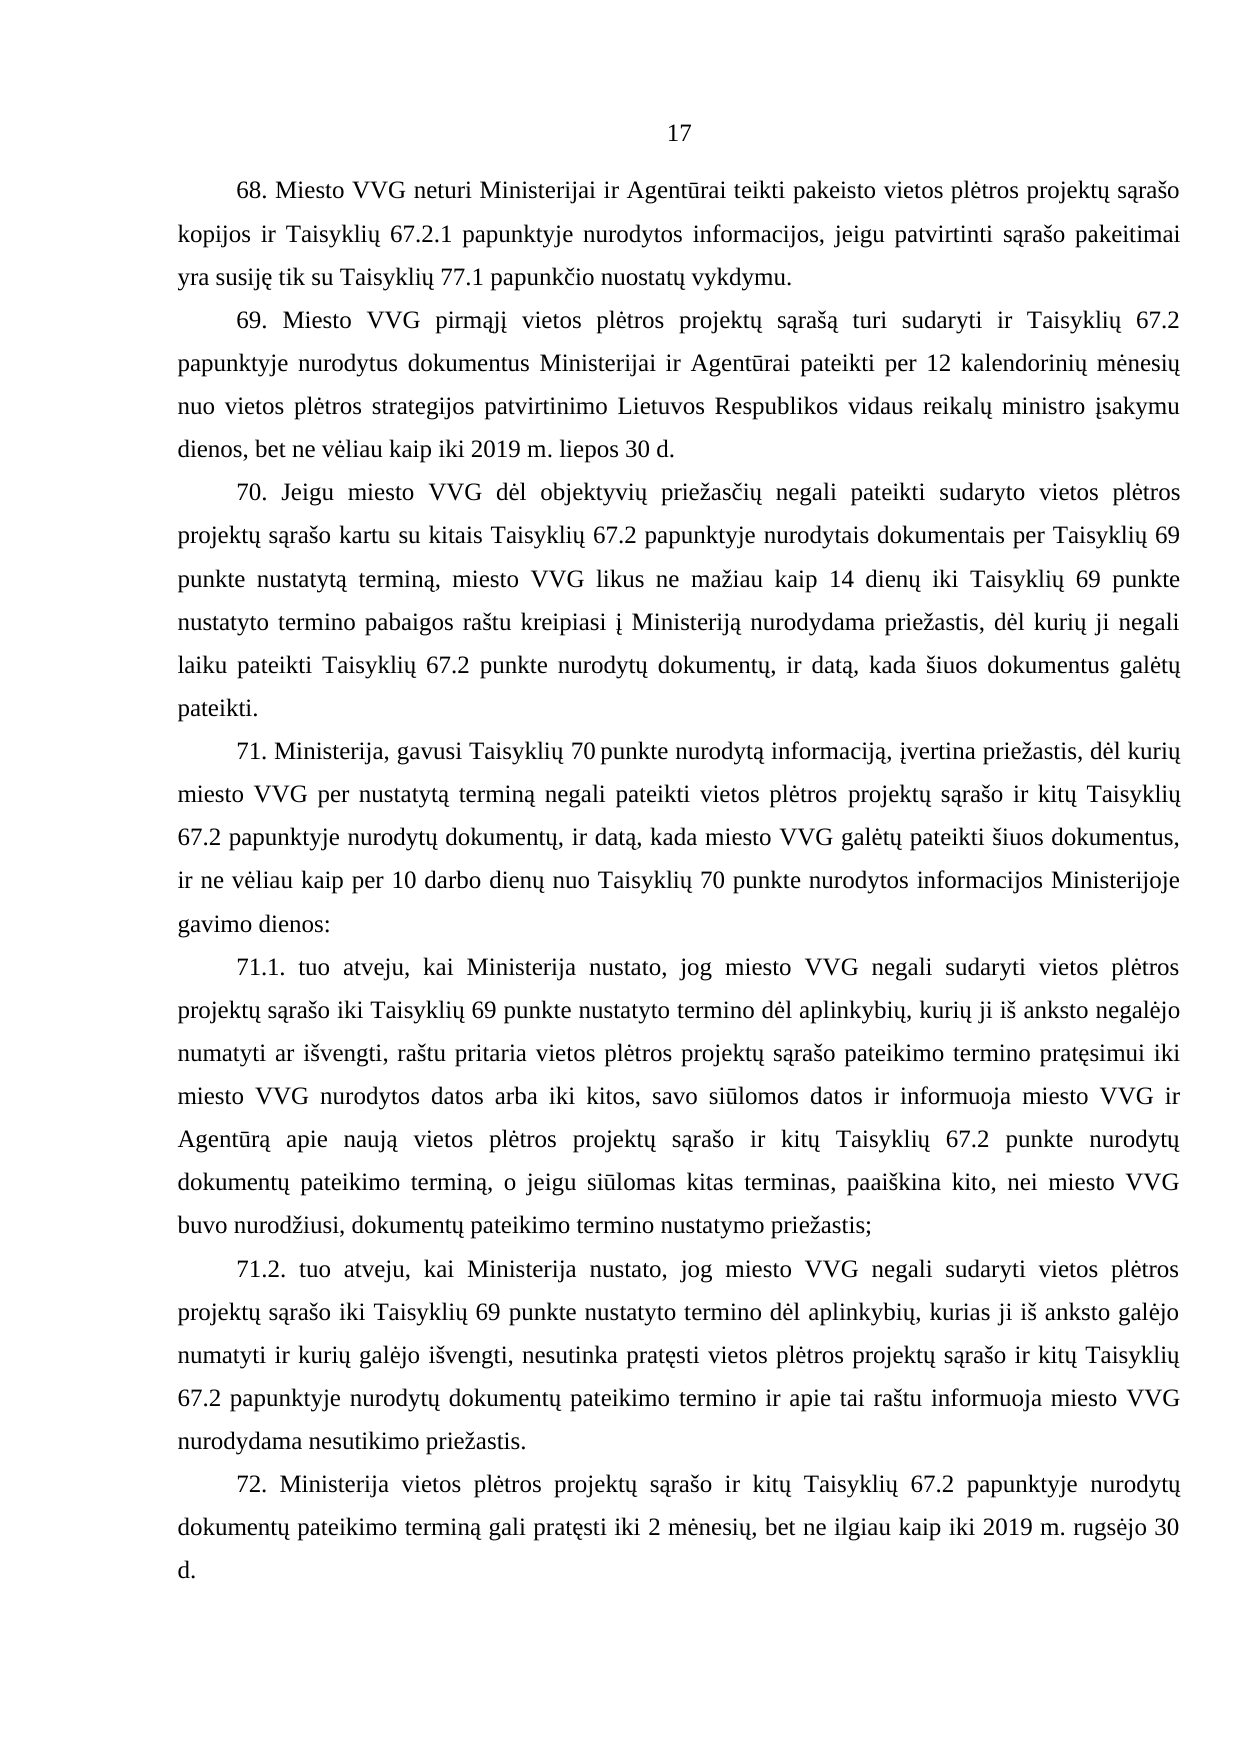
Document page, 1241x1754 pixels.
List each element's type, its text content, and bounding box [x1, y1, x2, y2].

text 68. Miesto VVG neturi Ministerijai ir Agentūrai teikti pakeisto vietos plėtros projektų sąrašo kopijos ir Taisyklių 67.2.1 papunktyje nurodytos informacijos, jeigu patvirtinti sąrašo pakeitimai yra susiję tik su Taisyklių 77.1 papunkčio nuostatų vykdymu. [177, 176, 1181, 291]
text 69. Miesto VVG pirmąjį vietos plėtros projektų sąrašą turi sudaryti ir Taisyklių 67.2 papunktyje nurodytus dokumentus Ministerijai ir Agentūrai pateikti per 12 kalendorinių mėnesių nuo vietos plėtros strategijos patvirtinimo Lietuvos Respublikos vidaus reikalų ministro įsakymu dienos, bet ne vėliau kaip iki 2019 m. liepos 30 d. [177, 305, 1181, 463]
text 71. Ministerija, gavusi Taisyklių 70 punkte nurodytą informaciją, įvertina priežastis, dėl kurių miesto VVG per nustatytą terminą negali pateikti vietos plėtros projektų sąrašo ir kitų Taisyklių 67.2 papunktyje nurodytų dokumentų, ir datą, kada miesto VVG galėtų pateikti šiuos dokumentus, ir ne vėliau kaip per 10 darbo dienų nuo Taisyklių 70 punkte nurodytos informacijos Ministerijoje gavimo dienos: [177, 736, 1181, 937]
text 70. Jeigu miesto VVG dėl objektyvių priežasčių negali pateikti sudaryto vietos plėtros projektų sąrašo kartu su kitais Taisyklių 67.2 papunktyje nurodytais dokumentais per Taisyklių 69 punkte nustatytą terminą, miesto VVG likus ne mažiau kaip 14 dienų iki Taisyklių 69 punkte nustatyto termino pabaigos raštu kreipiasi į Ministeriją nurodydama priežastis, dėl kurių ji negali laiku pateikti Taisyklių 67.2 punkte nurodytų dokumentų, ir datą, kada šiuos dokumentus galėtų pateikti. [177, 477, 1181, 722]
text 71.1. tuo atveju, kai Ministerija nustato, jog miesto VVG negali sudaryti vietos plėtros projektų sąrašo iki Taisyklių 69 punkte nustatyto termino dėl aplinkybių, kurių ji iš anksto negalėjo numatyti ar išvengti, raštu pritaria vietos plėtros projektų sąrašo pateikimo termino pratęsimui iki miesto VVG nurodytos datos arba iki kitos, savo siūlomos datos ir informuoja miesto VVG ir Agentūrą apie naują vietos plėtros projektų sąrašo ir kitų Taisyklių 67.2 punkte nurodytų dokumentų pateikimo terminą, o jeigu siūlomas kitas terminas, paaiškina kito, nei miesto VVG buvo nurodžiusi, dokumentų pateikimo termino nustatymo priežastis; [177, 952, 1181, 1239]
text 72. Ministerija vietos plėtros projektų sąrašo ir kitų Taisyklių 67.2 papunktyje nurodytų dokumentų pateikimo terminą gali pratęsti iki 2 mėnesių, bet ne ilgiau kaip iki 2019 m. rugsėjo 30 d. [177, 1469, 1181, 1584]
text 71.2. tuo atveju, kai Ministerija nustato, jog miesto VVG negali sudaryti vietos plėtros projektų sąrašo iki Taisyklių 69 punkte nustatyto termino dėl aplinkybių, kurias ji iš anksto galėjo numatyti ir kurių galėjo išvengti, nesutinka pratęsti vietos plėtros projektų sąrašo ir kitų Taisyklių 67.2 papunktyje nurodytų dokumentų pateikimo termino ir apie tai raštu informuoja miesto VVG nurodydama nesutikimo priežastis. [177, 1254, 1181, 1455]
